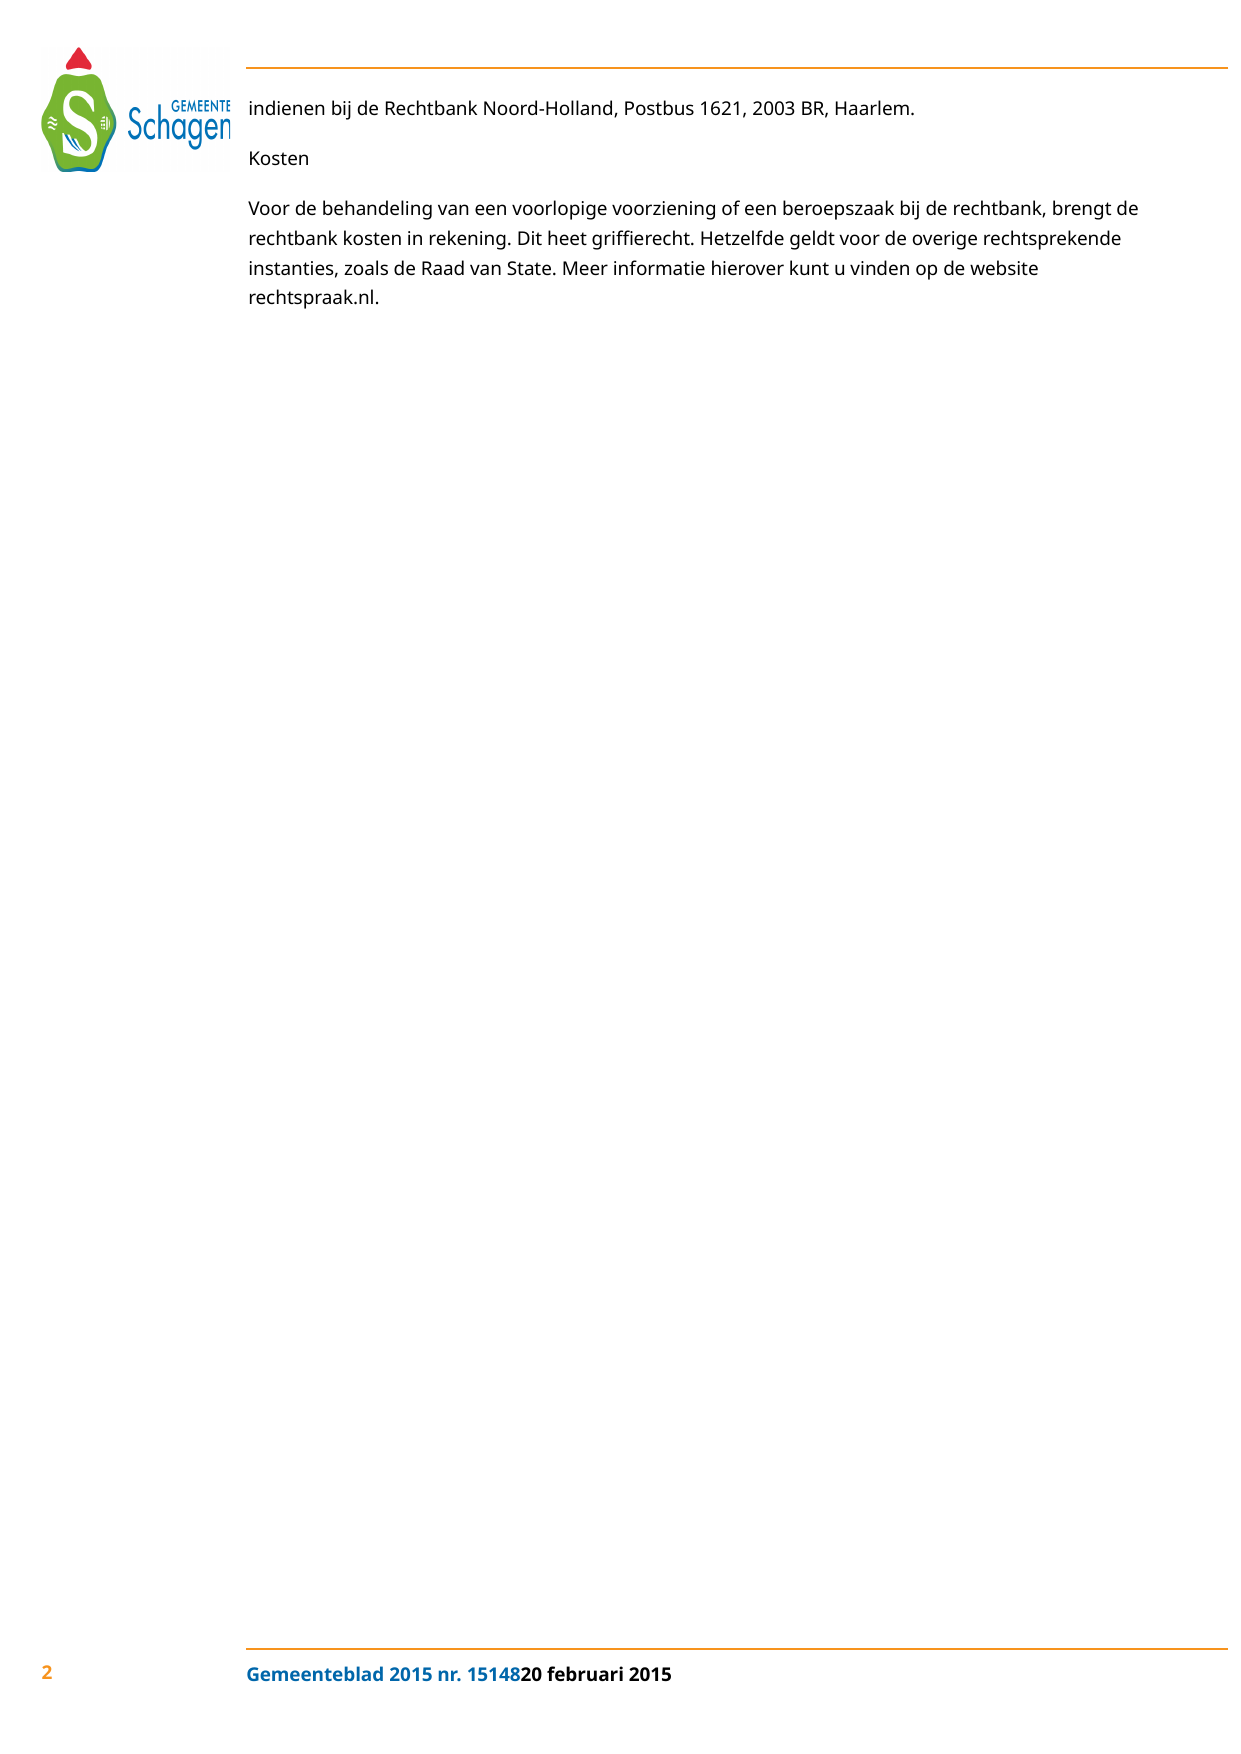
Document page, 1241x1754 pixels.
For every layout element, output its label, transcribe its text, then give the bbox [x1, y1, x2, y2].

text indienen bij de Rechtbank Noord-Holland, Postbus 1621, 2003 BR, Haarlem. [248, 95, 1152, 121]
text Voor de behandeling van een voorlopige voorziening of een beroepszaak bij de rechtbank, brengt de rechtbank kosten in rekening. Dit heet griffierecht. Hetzelfde geldt voor de overige rechtsprekende instanties, zoals de Raad van State. Meer informatie hierover kunt u vinden op de website rechtspraak.nl. [248, 196, 1152, 310]
picture [41, 47, 231, 172]
text Kosten [248, 145, 1152, 171]
